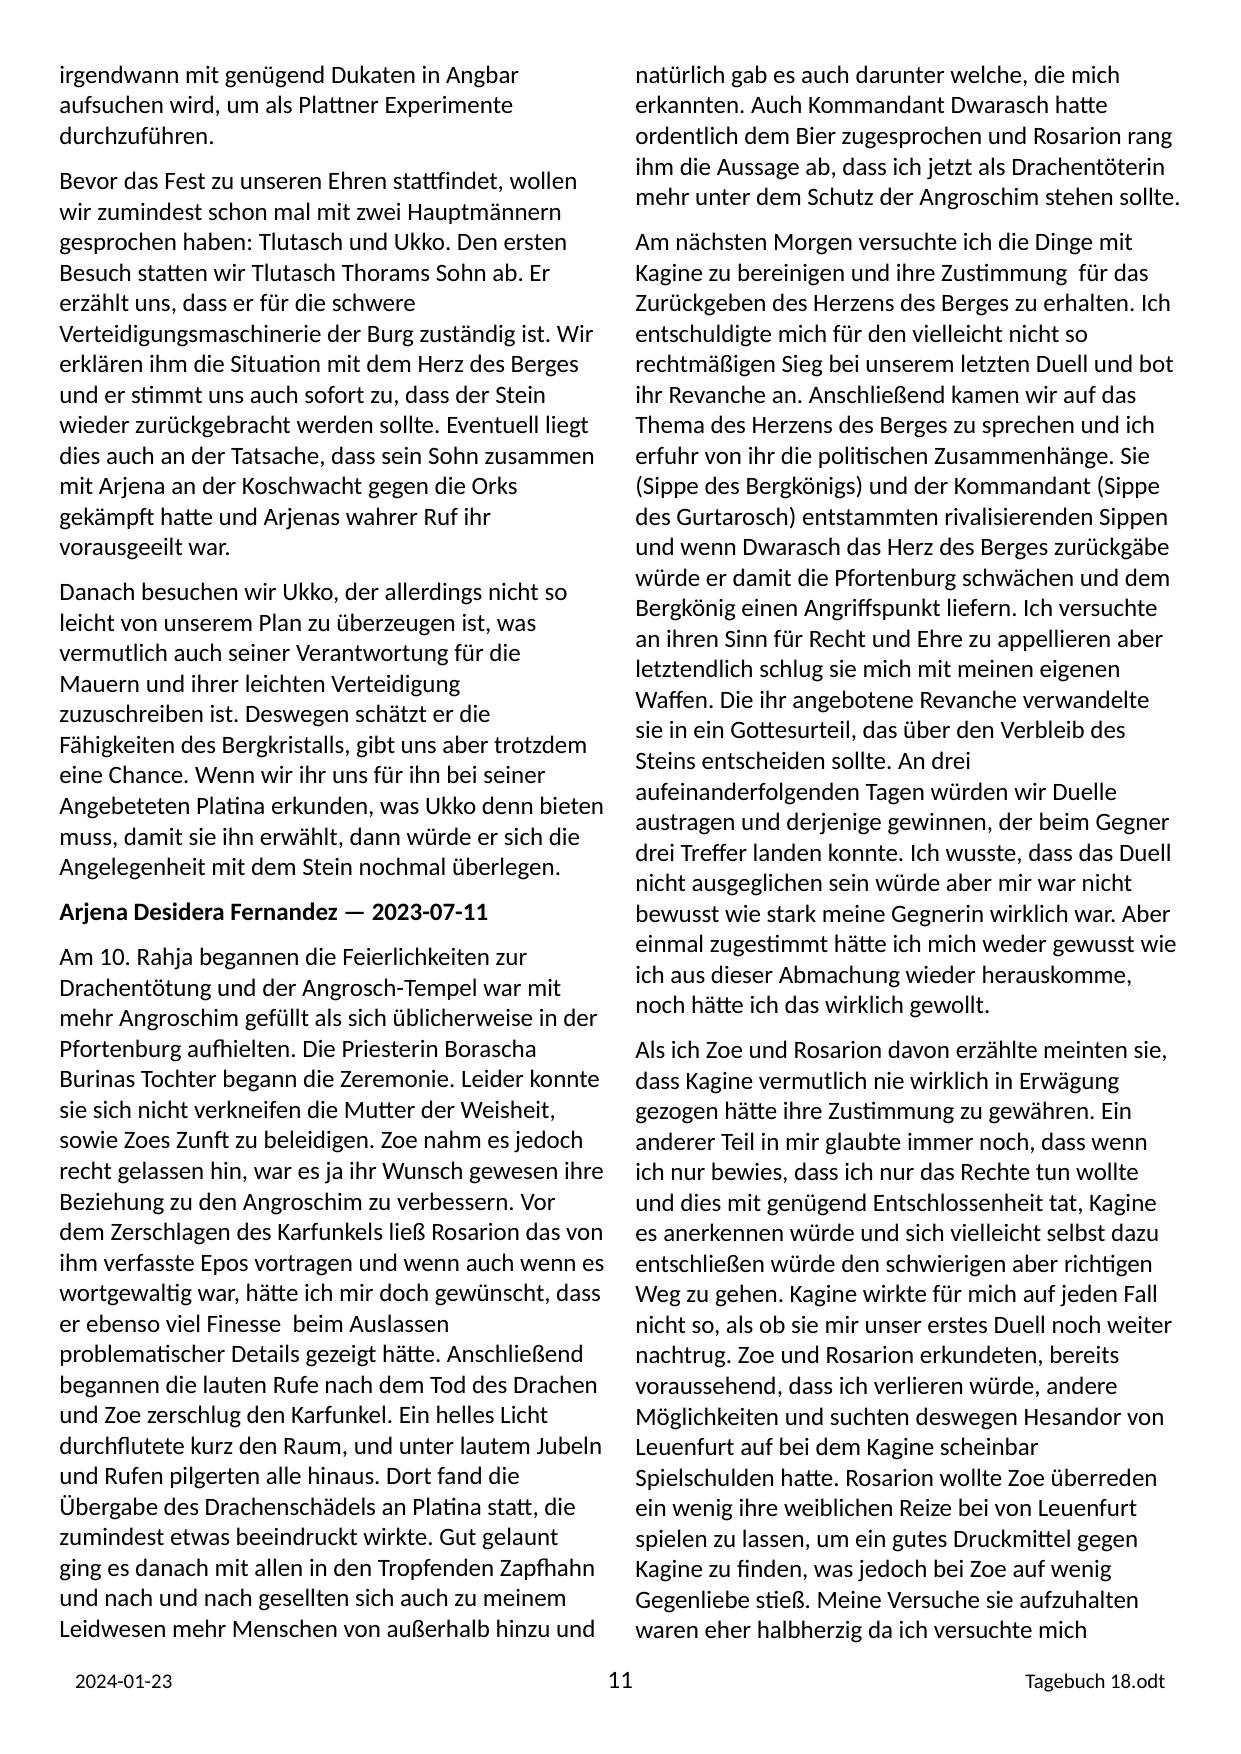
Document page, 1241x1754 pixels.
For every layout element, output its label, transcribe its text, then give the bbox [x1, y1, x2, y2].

text Danach besuchen wir Ukko, der allerdings nicht so leicht von unserem Plan zu überzeugen ist, was vermutlich auch seiner Verantwortung für die Mauern und ihrer leichten Verteidigung zuzuschreiben ist. Deswegen schätzt er die Fähigkeiten des Bergkristalls, gibt uns aber trotzdem eine Chance. Wenn wir ihr uns für ihn bei seiner Angebeteten Platina erkunden, was Ukko denn bieten muss, damit sie ihn erwählt, dann würde er sich die Angelegenheit mit dem Stein nochmal überlegen. [59, 577, 605, 882]
text irgendwann mit genügend Dukaten in Angbar aufsuchen wird, um als Plattner Experimente durchzuführen. [59, 59, 605, 151]
text Bevor das Fest zu unseren Ehren stattfindet, wollen wir zumindest schon mal mit zwei Hauptmännern gesprochen haben: Tlutasch und Ukko. Den ersten Besuch statten wir Tlutasch Thorams Sohn ab. Er erzählt uns, dass er für die schwere Verteidigungsmaschinerie der Burg zuständig ist. Wir erklären ihm die Situation mit dem Herz des Berges und er stimmt uns auch sofort zu, dass der Stein wieder zurückgebracht werden sollte. Eventuell liegt dies auch an der Tatsache, dass sein Sohn zusammen mit Arjena an der Koschwacht gegen die Orks gekämpft hatte und Arjenas wahrer Ruf ihr vorausgeeilt war. [59, 165, 605, 562]
text Am 10. Rahja begannen die Feierlichkeiten zur Drachentötung und der Angrosch-Tempel war mit mehr Angroschim gefüllt als sich üblicherweise in der Pfortenburg aufhielten. Die Priesterin Borascha Burinas Tochter begann die Zeremonie. Leider konnte sie sich nicht verkneifen die Mutter der Weisheit, sowie Zoes Zunft zu beleidigen. Zoe nahm es jedoch recht gelassen hin, war es ja ihr Wunsch gewesen ihre Beziehung zu den Angroschim zu verbessern. Vor dem Zerschlagen des Karfunkels ließ Rosarion das von ihm verfasste Epos vortragen und wenn auch wenn es wortgewaltig war, hätte ich mir doch gewünscht, dass er ebenso viel Finesse beim Auslassen problematischer Details gezeigt hätte. Anschließend begannen die lauten Rufe nach dem Tod des Drachen und Zoe zerschlug den Karfunkel. Ein helles Licht durchflutete kurz den Raum, und unter lautem Jubeln und Rufen pilgerten alle hinaus. Dort fand die Übergabe des Drachenschädels an Platina statt, die zumindest etwas beeindruckt wirkte. Gut gelaunt ging es danach mit allen in den Tropfenden Zapfhahn und nach und nach gesellten sich auch zu meinem Leidwesen mehr Menschen von außerhalb hinzu und [59, 941, 605, 1643]
text Arjena Desidera Fernandez — 2023-07-11 [59, 896, 605, 927]
text Am nächsten Morgen versuchte ich die Dinge mit Kagine zu bereinigen und ihre Zustimmung für das Zurückgeben des Herzens des Berges zu erhalten. Ich entschuldigte mich für den vielleicht nicht so rechtmäßigen Sieg bei unserem letzten Duell und bot ihr Revanche an. Anschließend kamen wir auf das Thema des Herzens des Berges zu sprechen und ich erfuhr von ihr die politischen Zusammenhänge. Sie (Sippe des Bergkönigs) und der Kommandant (Sippe des Gurtarosch) entstammten rivalisierenden Sippen und wenn Dwarasch das Herz des Berges zurückgäbe würde er damit die Pfortenburg schwächen und dem Bergkönig einen Angriffspunkt liefern. Ich versuchte an ihren Sinn für Recht und Ehre zu appellieren aber letztendlich schlug sie mich mit meinen eigenen Waffen. Die ihr angebotene Revanche verwandelte sie in ein Gottesurteil, das über den Verbleib des Steins entscheiden sollte. An drei aufeinanderfolgenden Tagen würden wir Duelle austragen und derjenige gewinnen, der beim Gegner drei Treffer landen konnte. Ich wusste, dass das Duell nicht ausgeglichen sein würde aber mir war nicht bewusst wie stark meine Gegnerin wirklich war. Aber einmal zugestimmt hätte ich mich weder gewusst wie ich aus dieser Abmachung wieder herauskomme, noch hätte ich das wirklich gewollt. [635, 226, 1181, 1020]
text Als ich Zoe und Rosarion davon erzählte meinten sie, dass Kagine vermutlich nie wirklich in Erwägung gezogen hätte ihre Zustimmung zu gewähren. Ein anderer Teil in mir glaubte immer noch, dass wenn ich nur bewies, dass ich nur das Rechte tun wollte und dies mit genügend Entschlossenheit tat, Kagine es anerkennen würde und sich vielleicht selbst dazu entschließen würde den schwierigen aber richtigen Weg zu gehen. Kagine wirkte für mich auf jeden Fall nicht so, als ob sie mir unser erstes Duell noch weiter nachtrug. Zoe und Rosarion erkundeten, bereits voraussehend, dass ich verlieren würde, andere Möglichkeiten und suchten deswegen Hesandor von Leuenfurt auf bei dem Kagine scheinbar Spielschulden hatte. Rosarion wollte Zoe überreden ein wenig ihre weiblichen Reize bei von Leuenfurt spielen zu lassen, um ein gutes Druckmittel gegen Kagine zu finden, was jedoch bei Zoe auf wenig Gegenliebe stieß. Meine Versuche sie aufzuhalten waren eher halbherzig da ich versuchte mich [635, 1034, 1181, 1645]
text natürlich gab es auch darunter welche, die mich erkannten. Auch Kommandant Dwarasch hatte ordentlich dem Bier zugesprochen und Rosarion rang ihm die Aussage ab, dass ich jetzt als Drachentöterin mehr unter dem Schutz der Angroschim stehen sollte. [635, 59, 1181, 212]
